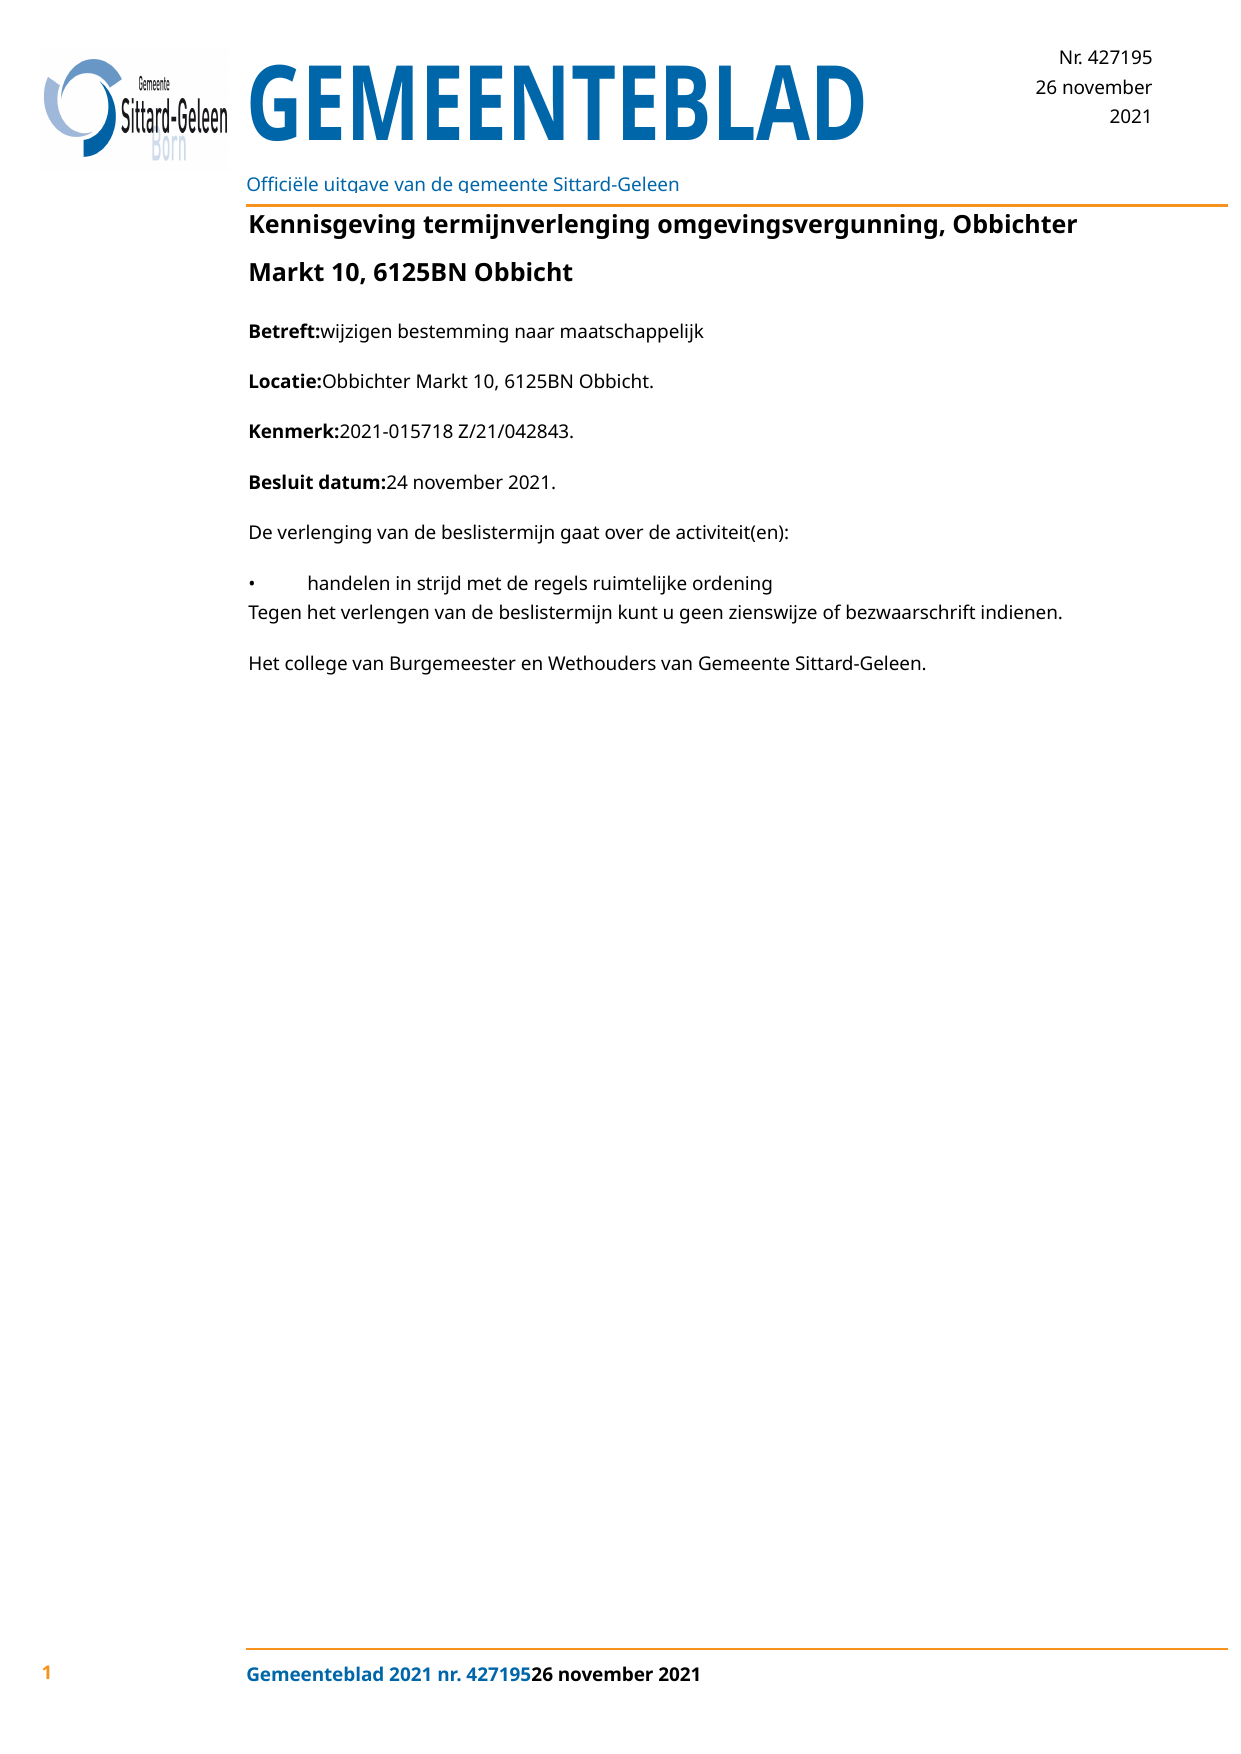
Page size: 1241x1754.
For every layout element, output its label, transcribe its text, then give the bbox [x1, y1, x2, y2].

list handelen in strijd met de regels ruimtelijke ordening [248, 570, 1152, 596]
text Het college van Burgemeester en Wethouders van Gemeente Sittard-Geleen. [248, 650, 1152, 676]
text De verlenging van de beslistermijn gaat over de activiteit(en): [248, 519, 1152, 545]
text Tegen het verlengen van de beslistermijn kunt u geen zienswijze of bezwaarschrift indienen. [248, 599, 1152, 625]
picture [41, 47, 231, 172]
text Locatie:Obbichter Markt 10, 6125BN Obbicht. [248, 368, 1152, 394]
text Besluit datum:24 november 2021. [248, 469, 1152, 495]
text Kenmerk:2021-015718 Z/21/042843. [248, 419, 1152, 444]
text Kennisgeving termijnverlenging omgevingsvergunning, Obbichter Markt 10, 6125BN Obbicht [248, 207, 1152, 288]
text Betreft:wijzigen bestemming naar maatschappelijk [248, 318, 1152, 344]
